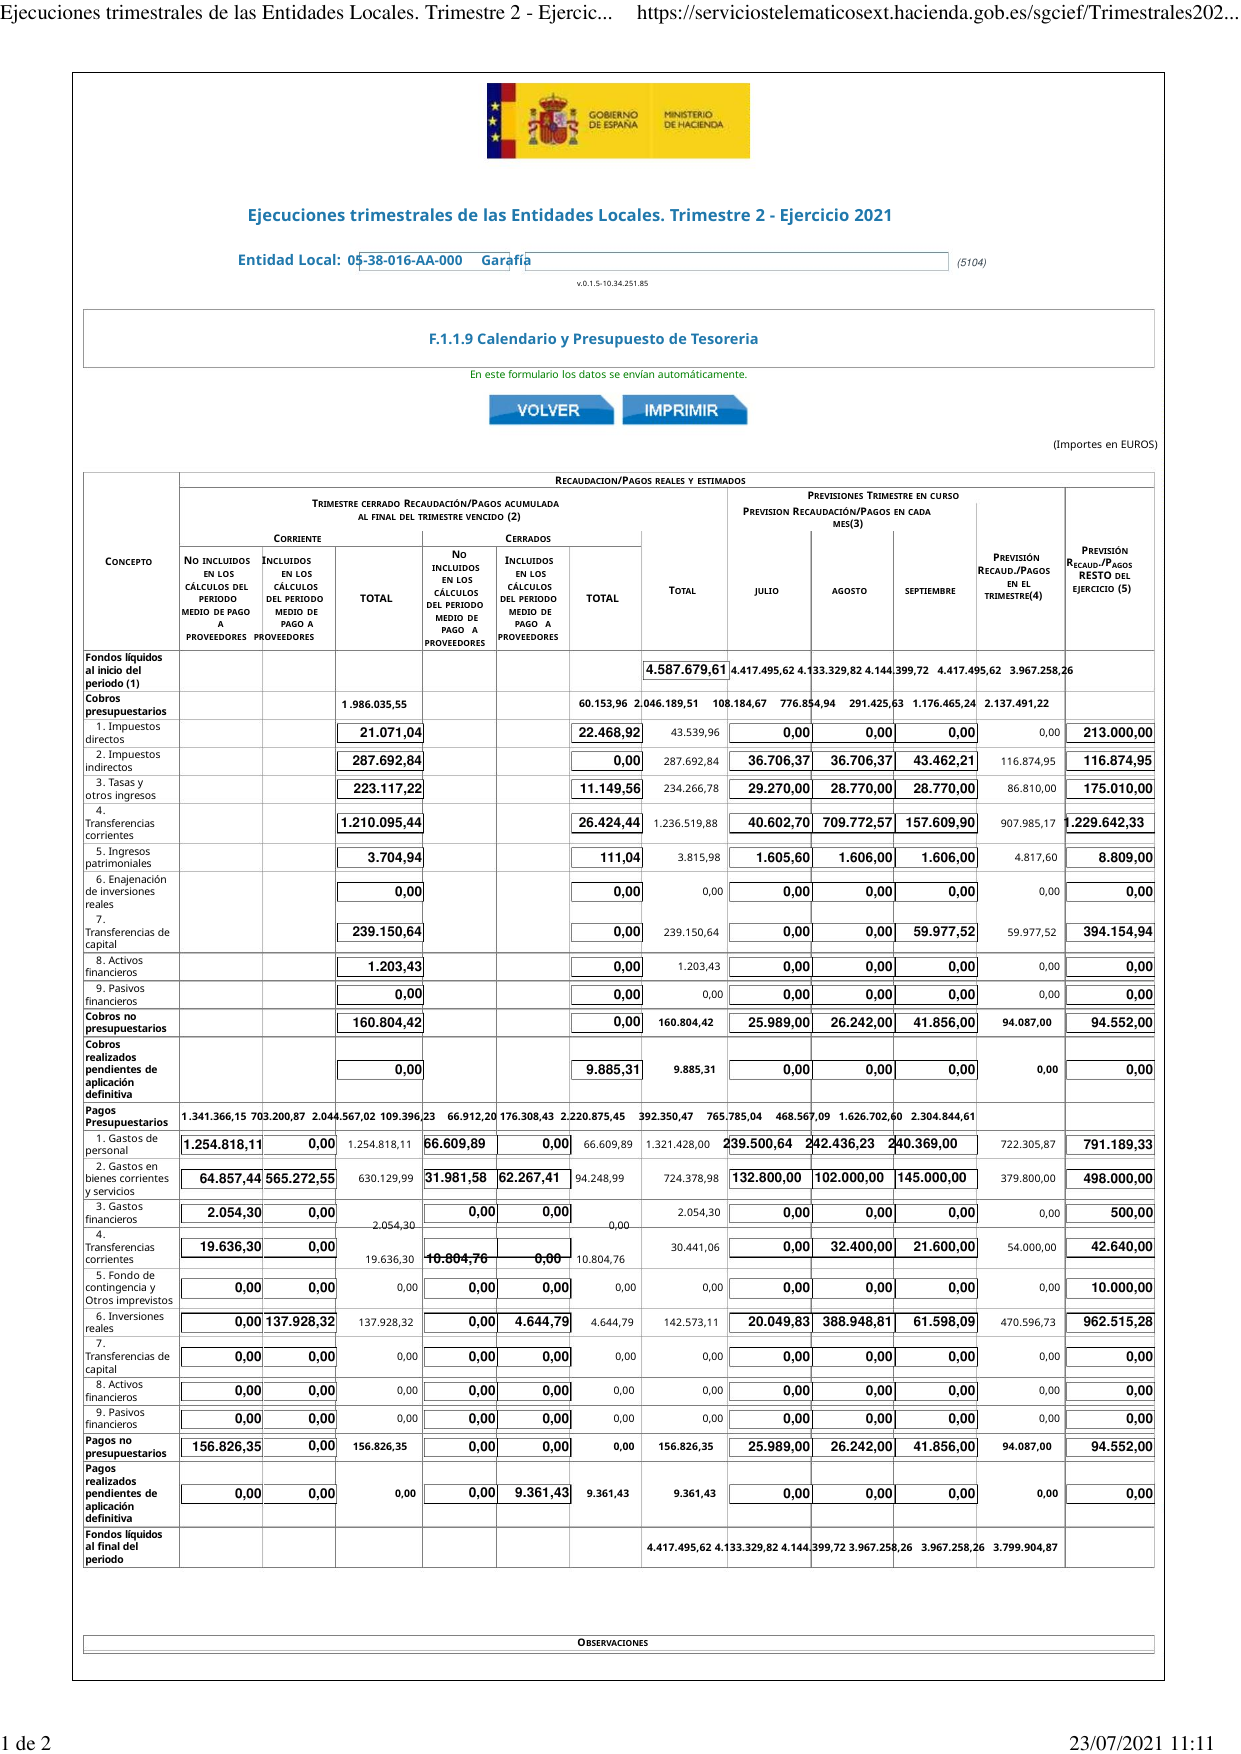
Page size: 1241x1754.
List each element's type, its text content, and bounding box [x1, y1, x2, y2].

text 2 [96, 748, 103, 761]
text (5104) [956, 258, 1002, 268]
text 0,00 1.254.818,11 66.609,89 [308, 1138, 542, 1151]
text 2 [96, 1160, 103, 1172]
text 0,00 [948, 887, 996, 899]
text de inversiones [85, 885, 175, 898]
text TOTAL [668, 584, 714, 597]
text 962.515,28 [1083, 1317, 1174, 1329]
text 0,00 [783, 1064, 831, 1077]
text financieros [85, 995, 158, 1007]
text AL FINAL DEL TRIMESTRE VENCIDO (2) [358, 510, 621, 522]
text . Impuestos [103, 748, 180, 761]
text 1 [0, 1735, 16, 1754]
text 0,00 [1126, 1489, 1174, 1501]
text 0,00 [866, 962, 913, 973]
text 0,00 [866, 1283, 913, 1295]
text 498.000,00 [1083, 1174, 1174, 1186]
text 0,00 [308, 1242, 356, 1254]
text DEL PERIODO [505, 594, 578, 604]
text TOTAL [586, 592, 640, 605]
text CONCEPTO [105, 555, 171, 568]
text TRIMESTRE(4) [984, 589, 1077, 602]
text CÁLCULOS [507, 582, 578, 592]
text periodo [85, 1553, 189, 1566]
text Transferencias [85, 817, 178, 830]
text 59.977,52 [913, 927, 996, 939]
text 0,00 [783, 927, 831, 939]
text 9.361,43 [673, 1487, 742, 1500]
text PREVISIÓN [1081, 544, 1166, 557]
text patrimoniales [85, 857, 172, 870]
text 111,04 [600, 853, 663, 864]
text [122, 804, 178, 817]
text 21.600,00 [913, 1242, 996, 1254]
text 0,00 [948, 989, 996, 1001]
text 137.928,32 [358, 1316, 437, 1329]
text 0,00 [235, 1489, 282, 1501]
text Entidad Local: 05-38-016-AA-000 Garafía [238, 251, 607, 269]
text 791.189,33 [1083, 1139, 1174, 1152]
text 0,00 [1039, 1350, 1079, 1363]
text 213.000,00 [1083, 728, 1174, 740]
text 0,00 [783, 1386, 831, 1398]
text Pagos [85, 1462, 136, 1475]
text 26.424,44 1.236.519,88 [578, 817, 749, 830]
text 42.640,00 [1091, 1242, 1174, 1254]
text Cobros [85, 692, 196, 705]
text .254.818,11 [191, 1139, 285, 1152]
text realizados [85, 1051, 181, 1063]
text 36.706,37 36.706,37 [748, 756, 914, 768]
text 9 [96, 982, 118, 995]
text 0,00 [397, 1384, 437, 1397]
text JULIO [755, 586, 796, 597]
text 6 [96, 1310, 103, 1322]
text 0,00 [702, 1282, 742, 1294]
text 64.857,44 565.272,55 [199, 1174, 356, 1186]
text 116.874,95 [1083, 756, 1174, 768]
text 0,00 [866, 1208, 913, 1220]
text TRIMESTRE CERRADO RECAUDACIÓN/PAGOS ACUMULADA [312, 497, 621, 510]
text 0,00 [613, 887, 663, 899]
text 86.810,00 [1007, 783, 1079, 796]
text INCLUIDOS [432, 563, 500, 573]
text [165, 776, 178, 789]
text 630.129,99 31.981,58 62.267,41 94.248,99 [358, 1172, 664, 1185]
text AGOSTO [832, 586, 884, 597]
text MEDIO DE PAGO [181, 607, 273, 617]
text definitiva [85, 1513, 181, 1525]
text 5 [96, 845, 103, 857]
text al final del [85, 1541, 189, 1553]
text 0,00 [1039, 727, 1079, 739]
text 0,00 [948, 1489, 996, 1501]
text 0,00 [1039, 1282, 1079, 1294]
text 0,00 [1126, 887, 1174, 899]
text 23.117,22 [381, 784, 443, 796]
text 5 [96, 1269, 103, 1282]
text 0,00 [783, 1208, 831, 1220]
text 0,00 [783, 1489, 831, 1501]
text 0,00 32.400,00 [783, 1242, 913, 1254]
text 2.054,30 [207, 1208, 282, 1220]
text MES(3) [833, 517, 986, 530]
text 0,00 [308, 1386, 356, 1398]
text 0,00 [948, 1414, 996, 1426]
text 0,00 [468, 1283, 516, 1295]
text 394.154,94 [1083, 927, 1174, 939]
text presupuestarios [85, 705, 196, 718]
text EN LOS [515, 569, 574, 579]
text 0,00 137.928,32 [235, 1317, 356, 1329]
text 9.885,31 [586, 1064, 661, 1077]
text 0,00 [948, 728, 996, 740]
text 234.266,78 [664, 783, 742, 796]
text 22.468,92 [578, 728, 661, 740]
text 23/07/2021 11:11 [1069, 1735, 1240, 1754]
text 0,00 [542, 1386, 590, 1398]
text 0,00 [1039, 960, 1079, 973]
text INCLUIDOS [505, 554, 574, 567]
text RECAUDACION/PAGOS REALES Y ESTIMADOS [555, 474, 804, 487]
text 0,00 [948, 1208, 996, 1220]
text CÁLCULOS [273, 582, 344, 592]
text 0,00 [613, 989, 661, 1001]
text 0,00 [395, 1487, 437, 1500]
text MEDIO DE [509, 607, 578, 617]
text otros ingresos [85, 789, 178, 802]
text 1.203,43 [678, 960, 742, 973]
text 287.692,84 [664, 755, 742, 767]
text 0,00 [866, 1414, 913, 1426]
text 0,00 [783, 728, 831, 740]
text reales [85, 898, 175, 911]
text 0,00 [702, 988, 742, 1001]
text . Tasas y [103, 776, 165, 789]
text CÁLCULOS DEL [185, 582, 270, 592]
text 0,00 [866, 1352, 913, 1363]
text 1 [368, 962, 396, 973]
text . Enajenación [103, 873, 188, 886]
text PROVEEDORES [498, 632, 581, 642]
text 19.636,30 10.804,76 0,00 10.804,76 [365, 1253, 664, 1266]
text 0,00 160.804,42 [613, 1016, 743, 1029]
text 0,00 [702, 885, 742, 898]
text 0,00 [468, 1386, 516, 1398]
text 0,00 4.644,79 [468, 1317, 590, 1329]
text periodo (1) [85, 677, 196, 690]
text financieros [85, 967, 164, 979]
text 0,00 [397, 1350, 437, 1363]
text 0,00 [542, 1441, 590, 1454]
text 0,00 [1039, 1412, 1079, 1425]
text 0,00 0,00 [468, 1207, 664, 1219]
text 724.378,98 132.800,00 102.000,00 145.000,00 [664, 1172, 1001, 1185]
text 379.800,00 [1001, 1172, 1079, 1185]
text 0,00 [615, 1350, 655, 1363]
text personal [85, 1144, 146, 1157]
text . Activos [103, 954, 164, 967]
text directos [85, 733, 178, 746]
text 0,00 [613, 1384, 655, 1397]
text ,00 [423, 989, 443, 1001]
text 0,00 [948, 962, 996, 973]
text RESTO DEL [1079, 569, 1166, 582]
text 0,00 [783, 1414, 831, 1426]
text 59.977,52 [1007, 926, 1079, 939]
text 87.692,84 [380, 756, 443, 768]
text 0,00 [1037, 1487, 1079, 1500]
text 25.989,00 26.242,00 [748, 1017, 913, 1030]
text . Pasivos [118, 1406, 164, 1419]
text 0,00 [468, 1441, 516, 1454]
text 54.000,00 [1007, 1241, 1079, 1254]
text CORRIENTE [273, 533, 351, 546]
text Presupuestarios [85, 1117, 196, 1129]
text 6 [96, 873, 103, 885]
text 0,00 9.361,43 9.361,43 [468, 1487, 664, 1500]
text financieros [85, 1391, 164, 1403]
text 0,00 [866, 927, 913, 939]
text 0,00 [1126, 989, 1174, 1001]
text 94.087,00 [1002, 1016, 1079, 1029]
text TOTAL [360, 592, 414, 605]
text 1 [96, 1132, 103, 1144]
text 156.826,35 [658, 1440, 742, 1453]
text capital [85, 1363, 192, 1376]
text 0,00 [542, 1283, 590, 1295]
text MEDIO DE [275, 607, 344, 617]
text 0,00 [783, 989, 831, 1001]
text 116.874,95 [1001, 755, 1079, 767]
text 7 [96, 913, 103, 926]
text de 2 [16, 1735, 76, 1754]
text 11.149,56 [579, 784, 662, 796]
text 94.087,00 [1002, 1440, 1079, 1453]
text PAGO [514, 619, 545, 630]
text 0,00 [1126, 1351, 1174, 1363]
text 0,00 [468, 1414, 516, 1426]
text ,00 [263, 1414, 282, 1426]
text 2.054,30 0,00 [372, 1219, 664, 1232]
text EN LOS [442, 575, 500, 586]
picture [73, 73, 1164, 1680]
text 1.210.095,44 [341, 818, 443, 830]
text . Gastos de [103, 1132, 178, 1145]
text .986.035,55 [349, 699, 437, 711]
text 2 [353, 784, 381, 796]
text 8 [96, 1378, 103, 1391]
text 0,00 [308, 1414, 356, 1426]
text 9 [96, 1406, 118, 1419]
text 41.856,00 [913, 1442, 996, 1454]
text pendientes de [85, 1063, 181, 1076]
text 0,00 [1039, 988, 1079, 1001]
text 142.573,11 [664, 1316, 742, 1329]
text 28.770,00 [914, 784, 996, 796]
text 1 [183, 1139, 191, 1152]
text capital [85, 939, 192, 951]
text OBSERVACIONES [577, 1636, 674, 1649]
text Pagos [85, 1104, 196, 1117]
text DEL PERIODO [426, 600, 505, 611]
text corrientes [85, 830, 178, 842]
text DEL PERIODO [266, 594, 344, 604]
text . Activos [103, 1378, 164, 1391]
text 0,00 [308, 1208, 356, 1220]
text A [472, 626, 491, 636]
text 43.539,96 [671, 727, 742, 739]
text 0,00 [308, 1283, 356, 1295]
text 1.605,60 [756, 853, 831, 864]
text 0,00 [542, 1352, 590, 1363]
text 0,00 [542, 1414, 590, 1426]
text PREVISIONES TRIMESTRE EN CURSO [807, 489, 1010, 502]
text 500,00 [1111, 1208, 1174, 1220]
text 0,00 [1126, 1414, 1174, 1426]
text 0,00 [702, 1384, 742, 1397]
text 10.000,00 [1091, 1283, 1174, 1295]
text PERIODO [199, 594, 266, 604]
text 94.552,00 [1091, 1442, 1174, 1454]
text .704,94 [376, 853, 443, 864]
text 0,00 66.609,89 1.321.428,00 239.500,64 242.436,23 240.369,00 [542, 1138, 1001, 1151]
text bienes corrientes [85, 1172, 189, 1185]
text RECAUD./PAGOS [1077, 557, 1166, 569]
text En este formulario los datos se envían automáticamente. [470, 368, 793, 381]
text .341.366,15 703.200,87 2.044.567,02 109.396,23 66.912,20 176.308,43 2.220.875,45 392.350,47 765.785,04 468.567,09 1.626.702,60 2.304.844,61 [189, 1110, 1177, 1123]
text NO [452, 548, 500, 561]
text PREVISIÓN [993, 552, 1077, 564]
text 0,00 [613, 1412, 655, 1425]
text 43.462,21 [914, 756, 996, 768]
text 0,00 [948, 1351, 996, 1363]
text 0,00 [397, 1282, 437, 1294]
text 0 [235, 1392, 242, 1398]
text Pagos no [85, 1434, 196, 1447]
text 3.815,98 [678, 851, 742, 864]
text CÁLCULOS [434, 588, 505, 598]
text 0,00 [866, 989, 913, 1001]
text 0,00 [783, 1352, 831, 1363]
text 56.826,35 [199, 1442, 282, 1454]
text 0,00 [702, 1350, 742, 1363]
text 30.441,06 [671, 1241, 742, 1254]
text aplicación [85, 1076, 181, 1089]
text . Impuestos [103, 720, 180, 733]
text definitiva [85, 1089, 181, 1101]
text 4 [96, 1228, 103, 1241]
text . Fondo de [103, 1269, 174, 1282]
text Transferencias de [85, 1350, 192, 1363]
text 0,00 [866, 1064, 913, 1077]
text RECAUD./PAGOS [977, 564, 1077, 577]
text 1.606,00 [838, 853, 913, 864]
text . [103, 1228, 122, 1241]
text 60.153,96 2.046.189,51 108.184,67 776.854,94 291.425,63 1.176.465,24 2.137.491,22 [579, 698, 1177, 711]
text 0,00 [468, 1352, 516, 1363]
text . [103, 1338, 122, 1350]
text y servicios [85, 1185, 189, 1198]
text 25.989,00 26.242,00 [748, 1442, 913, 1454]
text PROVEEDORES [424, 638, 508, 648]
text 40.602,70 709.772,57 157.609,90 [748, 818, 1001, 830]
text 0,00 [395, 1064, 443, 1077]
text 0,00 [308, 1352, 356, 1363]
text 41.856,00 [913, 1017, 996, 1030]
text 1 [96, 720, 103, 733]
text 0,00 [615, 1282, 655, 1294]
text [174, 1269, 194, 1282]
text 0,00 [866, 1489, 913, 1501]
text 3 [96, 1200, 103, 1213]
text 4 [96, 804, 103, 817]
text 0,00 [613, 962, 661, 973]
text PAGO [441, 626, 472, 636]
text 0,00 [1039, 1207, 1079, 1219]
text Ejecuciones trimestrales de las Entidades Locales. Trimestre 2 - Ejercic... https://serviciostelematicosext.hacienda.gob.es/sgcief/Trimestrales202... [0, 4, 1240, 23]
text . [103, 804, 122, 817]
text Transferencias [85, 1241, 194, 1254]
text 0,00 156.826,35 [308, 1440, 438, 1453]
text ,00 [242, 1386, 282, 1398]
text 0,00 [613, 1441, 655, 1453]
text Ejecuciones trimestrales de las Entidades Locales. Trimestre 2 - Ejercicio 2021 [247, 205, 1015, 226]
text 0,00 [308, 1489, 356, 1501]
text EN LOS [203, 569, 270, 579]
text 175.010,00 [1083, 784, 1174, 796]
text 0,00 [783, 887, 831, 899]
text 160.804,42 [352, 1017, 443, 1030]
text . Inversiones [103, 1310, 184, 1322]
text 8 [96, 954, 103, 967]
text 61.598,09 [914, 1317, 996, 1329]
text 1 [192, 1442, 199, 1454]
text PAGO A [281, 619, 344, 630]
text F.1.1.9 Calendario y Presupuesto de Tesoreria [428, 330, 834, 348]
text PROVEEDORES PROVEEDORES [186, 632, 357, 642]
text 0,00 [1037, 1063, 1079, 1076]
text A [545, 619, 564, 630]
text financieros [85, 1213, 158, 1226]
text 0,00 [235, 1352, 282, 1363]
text 2 [360, 728, 368, 740]
text . Ingresos [103, 845, 170, 857]
text 470.596,73 [1001, 1316, 1079, 1329]
text financieros [85, 1419, 158, 1431]
text 0,00 [948, 1283, 996, 1295]
text reales [85, 1322, 132, 1335]
text PREVISION RECAUDACIÓN/PAGOS EN CADA [743, 505, 986, 517]
text corrientes [85, 1254, 194, 1266]
text 4.587.679,61 4.417.495,62 4.133.329,82 4.144.399,72 4.417.495,62 3.967.258,26 [646, 664, 1177, 677]
text 2.054,30 [678, 1207, 742, 1219]
text 0,00 [783, 962, 831, 973]
text 239.150,64 [664, 926, 742, 939]
text 2 [352, 756, 380, 768]
text .203,43 [396, 961, 443, 973]
text EN EL [1007, 579, 1077, 589]
text CERRADOS [505, 533, 572, 546]
text Otros imprevistos [85, 1294, 194, 1307]
text 8.809,00 [1099, 853, 1174, 864]
text 94.552,00 [1091, 1017, 1174, 1030]
text Cobros [85, 1038, 142, 1051]
text 907.985,17 1.229.642,33 [1001, 817, 1176, 830]
text 0,00 [397, 1412, 437, 1425]
text 0,00 [948, 1064, 996, 1077]
text Fondos líquidos [85, 652, 196, 664]
text 0,00 [1039, 1384, 1079, 1397]
text (Importes en EUROS) [1053, 438, 1169, 451]
text 722.305,87 [1001, 1138, 1079, 1151]
text 0,00 [235, 1283, 282, 1295]
text NO INCLUIDOS INCLUIDOS [183, 554, 351, 567]
text 0,00 [1126, 1064, 1174, 1077]
text v.0.1.5-10.34.251.85 [577, 279, 673, 288]
text 7 [96, 1338, 103, 1350]
text aplicación [85, 1500, 181, 1513]
text pendientes de [85, 1487, 181, 1500]
text 0,00 [948, 1386, 996, 1398]
text MEDIO DE [435, 613, 505, 623]
text 0,00 [395, 887, 443, 899]
text EJERCICIO (5) [1077, 582, 1166, 594]
text 3 [368, 853, 376, 864]
text . Pasivos [118, 982, 164, 995]
text 0,00 [702, 1412, 742, 1425]
text 1.071,04 [368, 728, 443, 740]
text presupuestarios [85, 1447, 196, 1459]
text EN LOS [281, 569, 344, 579]
text indirectos [85, 761, 178, 774]
text 4.644,79 [591, 1316, 655, 1329]
text Fondos líquidos [85, 1528, 189, 1541]
text 0,00 [783, 1283, 831, 1295]
text 0,00 [613, 927, 661, 939]
text 0,00 [1126, 1386, 1174, 1398]
text 4.817,60 [1014, 851, 1079, 864]
text 0,00 [866, 1386, 913, 1398]
text 0,00 [613, 756, 661, 768]
text SEPTIEMBRE [905, 586, 978, 597]
text 3 [96, 776, 103, 789]
text . [103, 913, 122, 926]
text 0,00 [866, 728, 913, 740]
text 0,00 [866, 887, 913, 899]
text presupuestarios [85, 1023, 196, 1035]
text 9.885,31 [673, 1063, 742, 1076]
text . Gastos en [103, 1160, 179, 1172]
text al inicio del [85, 664, 196, 677]
text Cobros no [85, 1010, 196, 1023]
text 4.417.495,62 4.133.329,82 4.144.399,72 3.967.258,26 3.967.258,26 3.799.904,87 [647, 1541, 1177, 1553]
text A [218, 619, 273, 630]
text contingencia y [85, 1282, 194, 1294]
text 29.270,00 28.770,00 [748, 784, 914, 796]
text 239.150,64 [352, 927, 443, 939]
text 19.636,30 [199, 1242, 282, 1254]
text 20.049,83 388.948,81 [748, 1317, 914, 1329]
text 1 [341, 699, 349, 711]
text . Gastos [103, 1200, 162, 1213]
text 0 [395, 989, 423, 1002]
text Transferencias de [85, 926, 192, 939]
text 0,00 [1126, 962, 1174, 973]
text 1.606,00 [921, 853, 996, 864]
text realizados [85, 1475, 181, 1487]
text 0,00 [1039, 885, 1079, 898]
text 0 [235, 1414, 263, 1426]
text 1 [181, 1110, 189, 1123]
